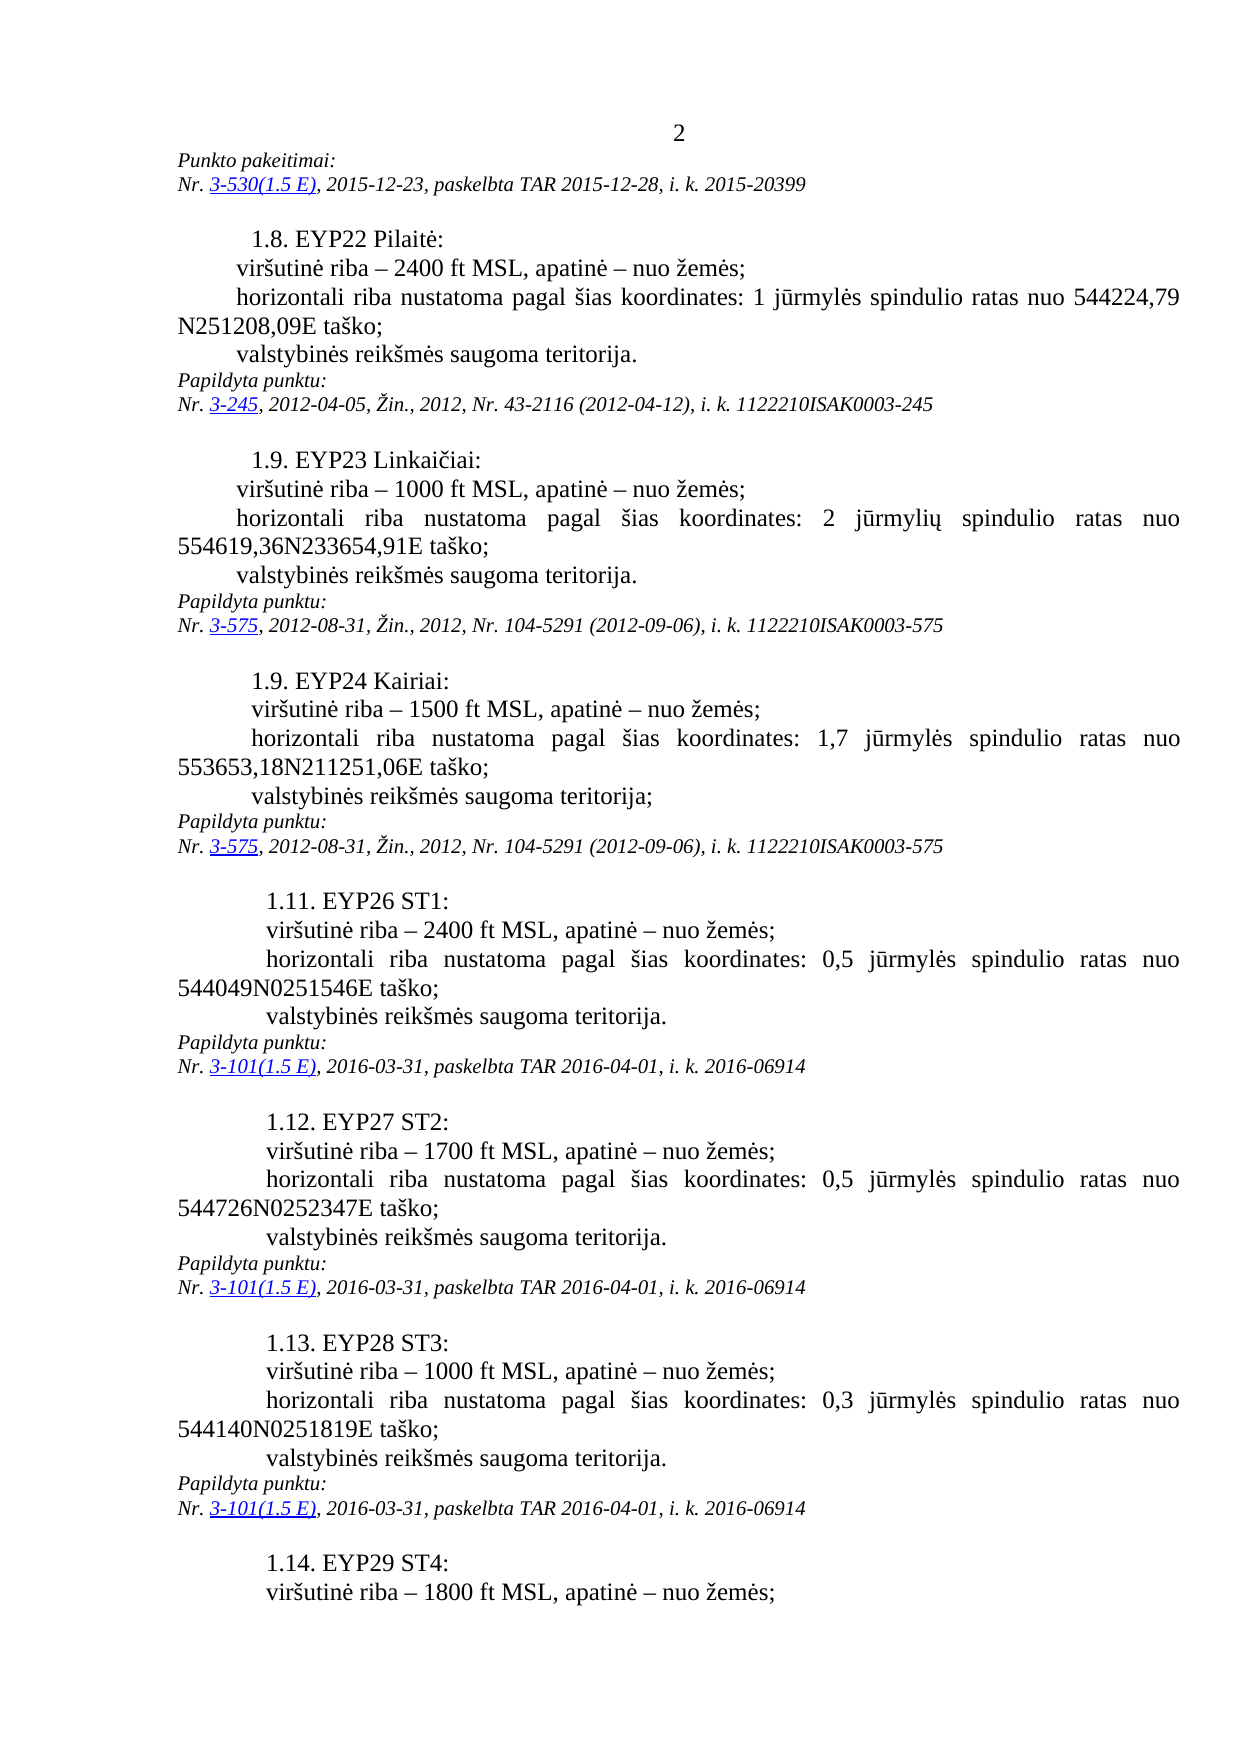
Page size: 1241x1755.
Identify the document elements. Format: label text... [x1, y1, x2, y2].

text valstybinės reikšmės saugoma teritorija. [177, 560, 1181, 589]
text horizontali riba nustatoma pagal šias koordinates: 0,5 jūrmylės spindulio ratas nuo 544726N0252347E taško; [177, 1164, 1181, 1222]
text viršutinė riba – 1800 ft MSL, apatinė – nuo žemės; [177, 1577, 1181, 1606]
text Papildyta punktu: [177, 1251, 1181, 1275]
text horizontali riba nustatoma pagal šias koordinates: 1,7 jūrmylės spindulio ratas nuo 553653,18N211251,06E taško; [177, 723, 1181, 781]
text Nr. 3-101(1.5 E), 2016-03-31, paskelbta TAR 2016-04-01, i. k. 2016-06914 [177, 1275, 1181, 1299]
text valstybinės reikšmės saugoma teritorija. [177, 1443, 1181, 1471]
text 1.12. EYP27 ST2: [177, 1107, 1181, 1136]
text Papildyta punktu: [177, 1030, 1181, 1054]
text 1.9. EYP23 Linkaičiai: [177, 445, 1181, 474]
text horizontali riba nustatoma pagal šias koordinates: 1 jūrmylės spindulio ratas nuo 544224,79 N251208,09E taško; [177, 282, 1181, 339]
text valstybinės reikšmės saugoma teritorija; [177, 781, 1181, 809]
text viršutinė riba – 1700 ft MSL, apatinė – nuo žemės; [177, 1136, 1181, 1164]
text valstybinės reikšmės saugoma teritorija. [177, 339, 1181, 368]
text 1.11. EYP26 ST1: [177, 886, 1181, 915]
text 1.14. EYP29 ST4: [177, 1548, 1181, 1577]
text viršutinė riba – 2400 ft MSL, apatinė – nuo žemės; [177, 915, 1181, 944]
text horizontali riba nustatoma pagal šias koordinates: 0,5 jūrmylės spindulio ratas nuo 544049N0251546E taško; [177, 944, 1181, 1001]
text viršutinė riba – 1000 ft MSL, apatinė – nuo žemės; [177, 1356, 1181, 1385]
text valstybinės reikšmės saugoma teritorija. [177, 1222, 1181, 1251]
text 1.13. EYP28 ST3: [177, 1328, 1181, 1356]
text 1.9. EYP24 Kairiai: [177, 666, 1181, 694]
text Nr. 3-245, 2012-04-05, Žin., 2012, Nr. 43-2116 (2012-04-12), i. k. 1122210ISAK0003-245 [177, 392, 1181, 416]
text Nr. 3-530(1.5 E), 2015-12-23, paskelbta TAR 2015-12-28, i. k. 2015-20399 [177, 172, 1181, 196]
text viršutinė riba – 1000 ft MSL, apatinė – nuo žemės; [177, 474, 1181, 503]
text Nr. 3-575, 2012-08-31, Žin., 2012, Nr. 104-5291 (2012-09-06), i. k. 1122210ISAK0003-575 [177, 613, 1181, 637]
text horizontali riba nustatoma pagal šias koordinates: 2 jūrmylių spindulio ratas nuo 554619,36N233654,91E taško; [177, 503, 1181, 560]
text Papildyta punktu: [177, 1471, 1181, 1495]
text Papildyta punktu: [177, 809, 1181, 833]
text valstybinės reikšmės saugoma teritorija. [177, 1001, 1181, 1030]
text viršutinė riba – 2400 ft MSL, apatinė – nuo žemės; [177, 253, 1181, 282]
text Nr. 3-575, 2012-08-31, Žin., 2012, Nr. 104-5291 (2012-09-06), i. k. 1122210ISAK0003-575 [177, 833, 1181, 858]
text viršutinė riba – 1500 ft MSL, apatinė – nuo žemės; [177, 694, 1181, 723]
text Papildyta punktu: [177, 368, 1181, 392]
text horizontali riba nustatoma pagal šias koordinates: 0,3 jūrmylės spindulio ratas nuo 544140N0251819E taško; [177, 1385, 1181, 1443]
text Nr. 3-101(1.5 E), 2016-03-31, paskelbta TAR 2016-04-01, i. k. 2016-06914 [177, 1495, 1181, 1519]
text 1.8. EYP22 Pilaitė: [177, 224, 1181, 253]
text Punkto pakeitimai: [177, 148, 1181, 172]
text Nr. 3-101(1.5 E), 2016-03-31, paskelbta TAR 2016-04-01, i. k. 2016-06914 [177, 1054, 1181, 1078]
text Papildyta punktu: [177, 589, 1181, 613]
